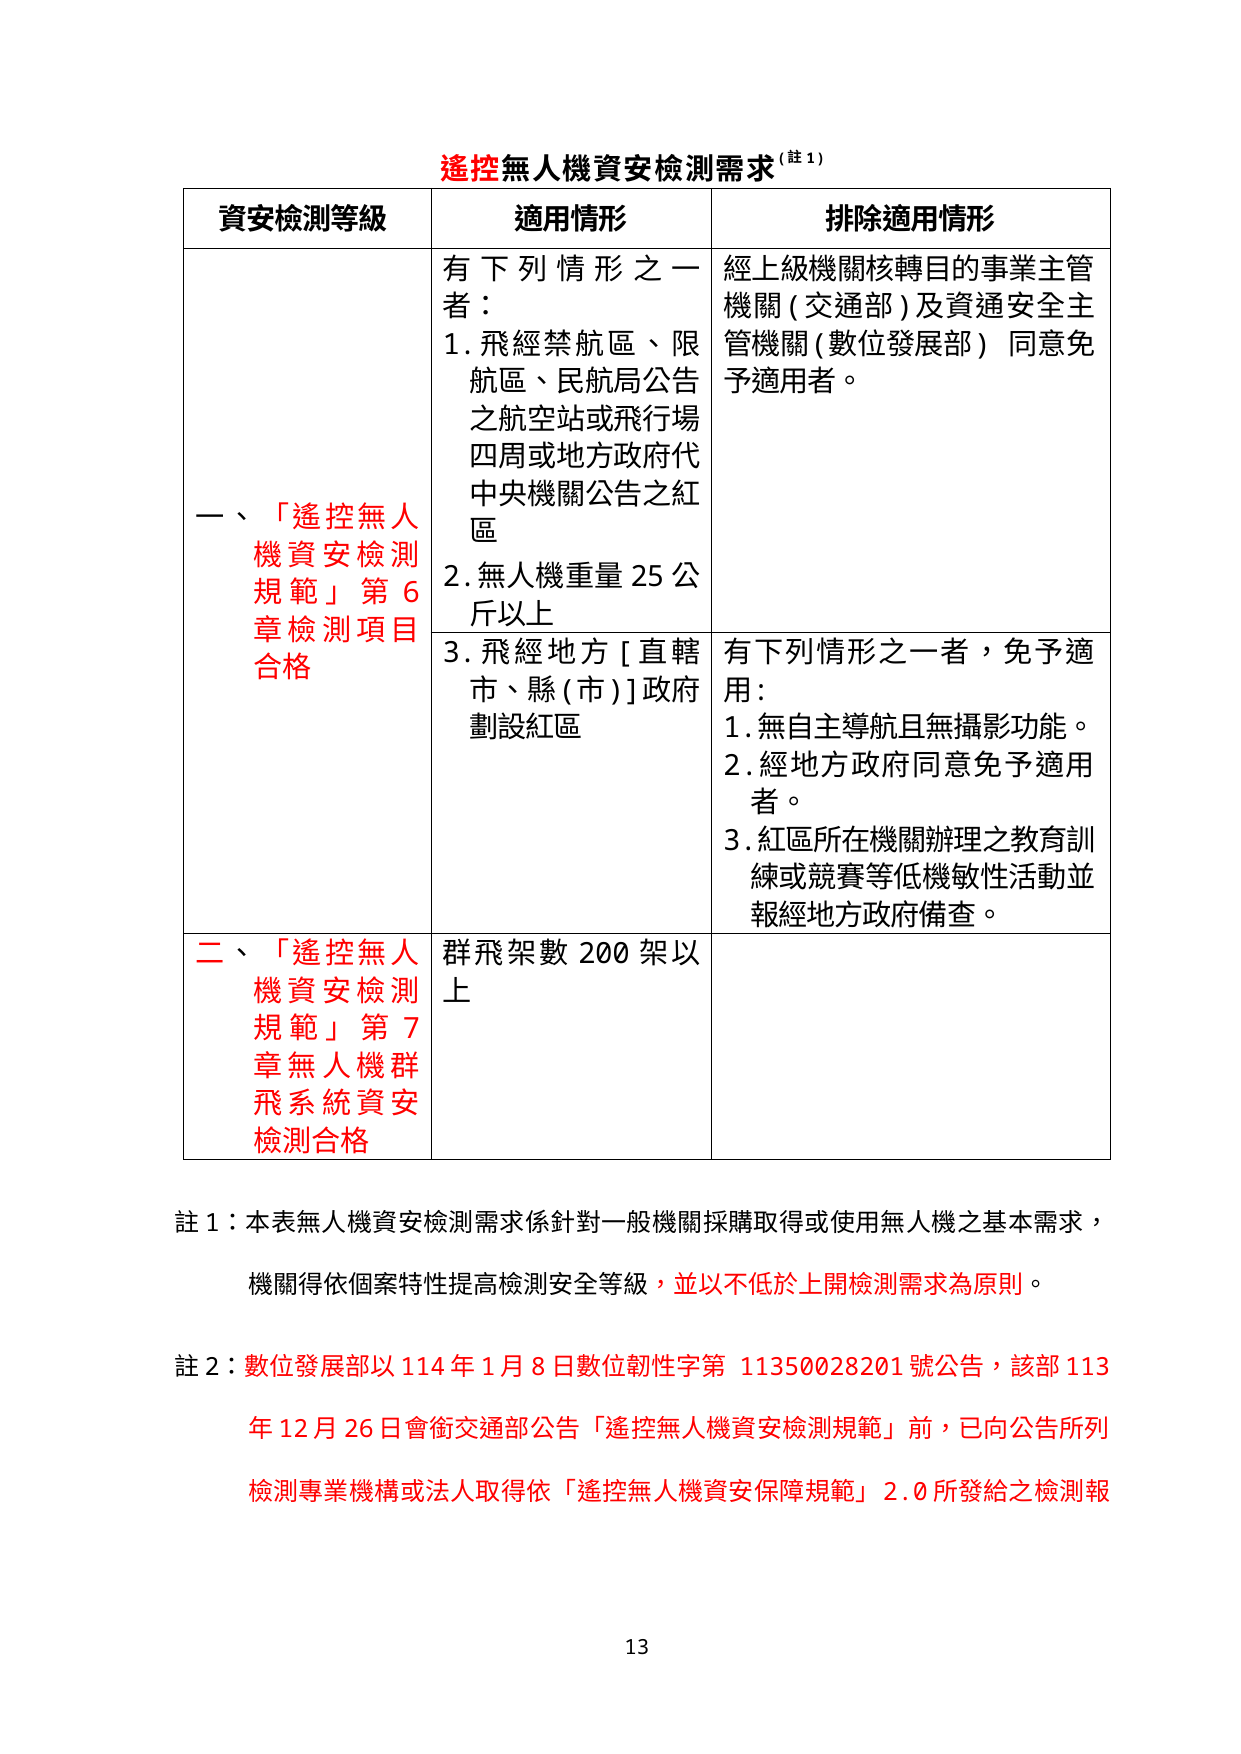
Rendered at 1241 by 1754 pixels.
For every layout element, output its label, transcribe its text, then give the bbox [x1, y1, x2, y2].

table_header 排除適用情形 [712, 189, 1110, 248]
table_header 適用情形 [432, 189, 711, 248]
text 遙控無人機資安檢測需求(註1) [440, 125, 1110, 188]
text 註1：本表無人機資安檢測需求係針對一般機關採購取得或使用無人機之基本需求，機關得依個案特性提高檢測安全等級，並以不低於上開檢測需求為原則。 [174, 1179, 1110, 1304]
table_cell 有下列情形之一者： 1.飛經禁航區、限航區、民航局公告之航空站或飛行場四周或地方政府代中央機關公告之紅區 2.無人機重量25公斤以上 [432, 249, 711, 632]
table_cell 二、「遙控無人機資安檢測規範」第7章無人機群飛系統資安檢測合格 [184, 934, 431, 1159]
text 註2：數位發展部以114年1月8日數位韌性字第 11350028201號公告，該部113年12月26日會銜交通部公告「遙控無人機資安檢測規範」前，已向公告所列檢測專業機構或法人取得依「遙控無人機資安保障規範」2.0所發給之檢測報 [174, 1322, 1110, 1510]
table_cell 3.飛經地方[直轄市、縣(市)]政府劃設紅區 [432, 633, 711, 933]
table_cell 一、「遙控無人機資安檢測規範」第6章檢測項目合格 [184, 249, 431, 933]
table_cell [712, 934, 1110, 1159]
table_header 資安檢測等級 [184, 189, 431, 248]
table_cell 有下列情形之一者，免予適用: 1.無自主導航且無攝影功能。 2.經地方政府同意免予適用者。 3.紅區所在機關辦理之教育訓練或競賽等低機敏性活動並報經地方政府備查。 [712, 633, 1110, 933]
table_cell 經上級機關核轉目的事業主管機關(交通部)及資通安全主管機關(數位發展部) 同意免予適用者。 [712, 249, 1110, 632]
table_cell 群飛架數200架以上 [432, 934, 711, 1159]
